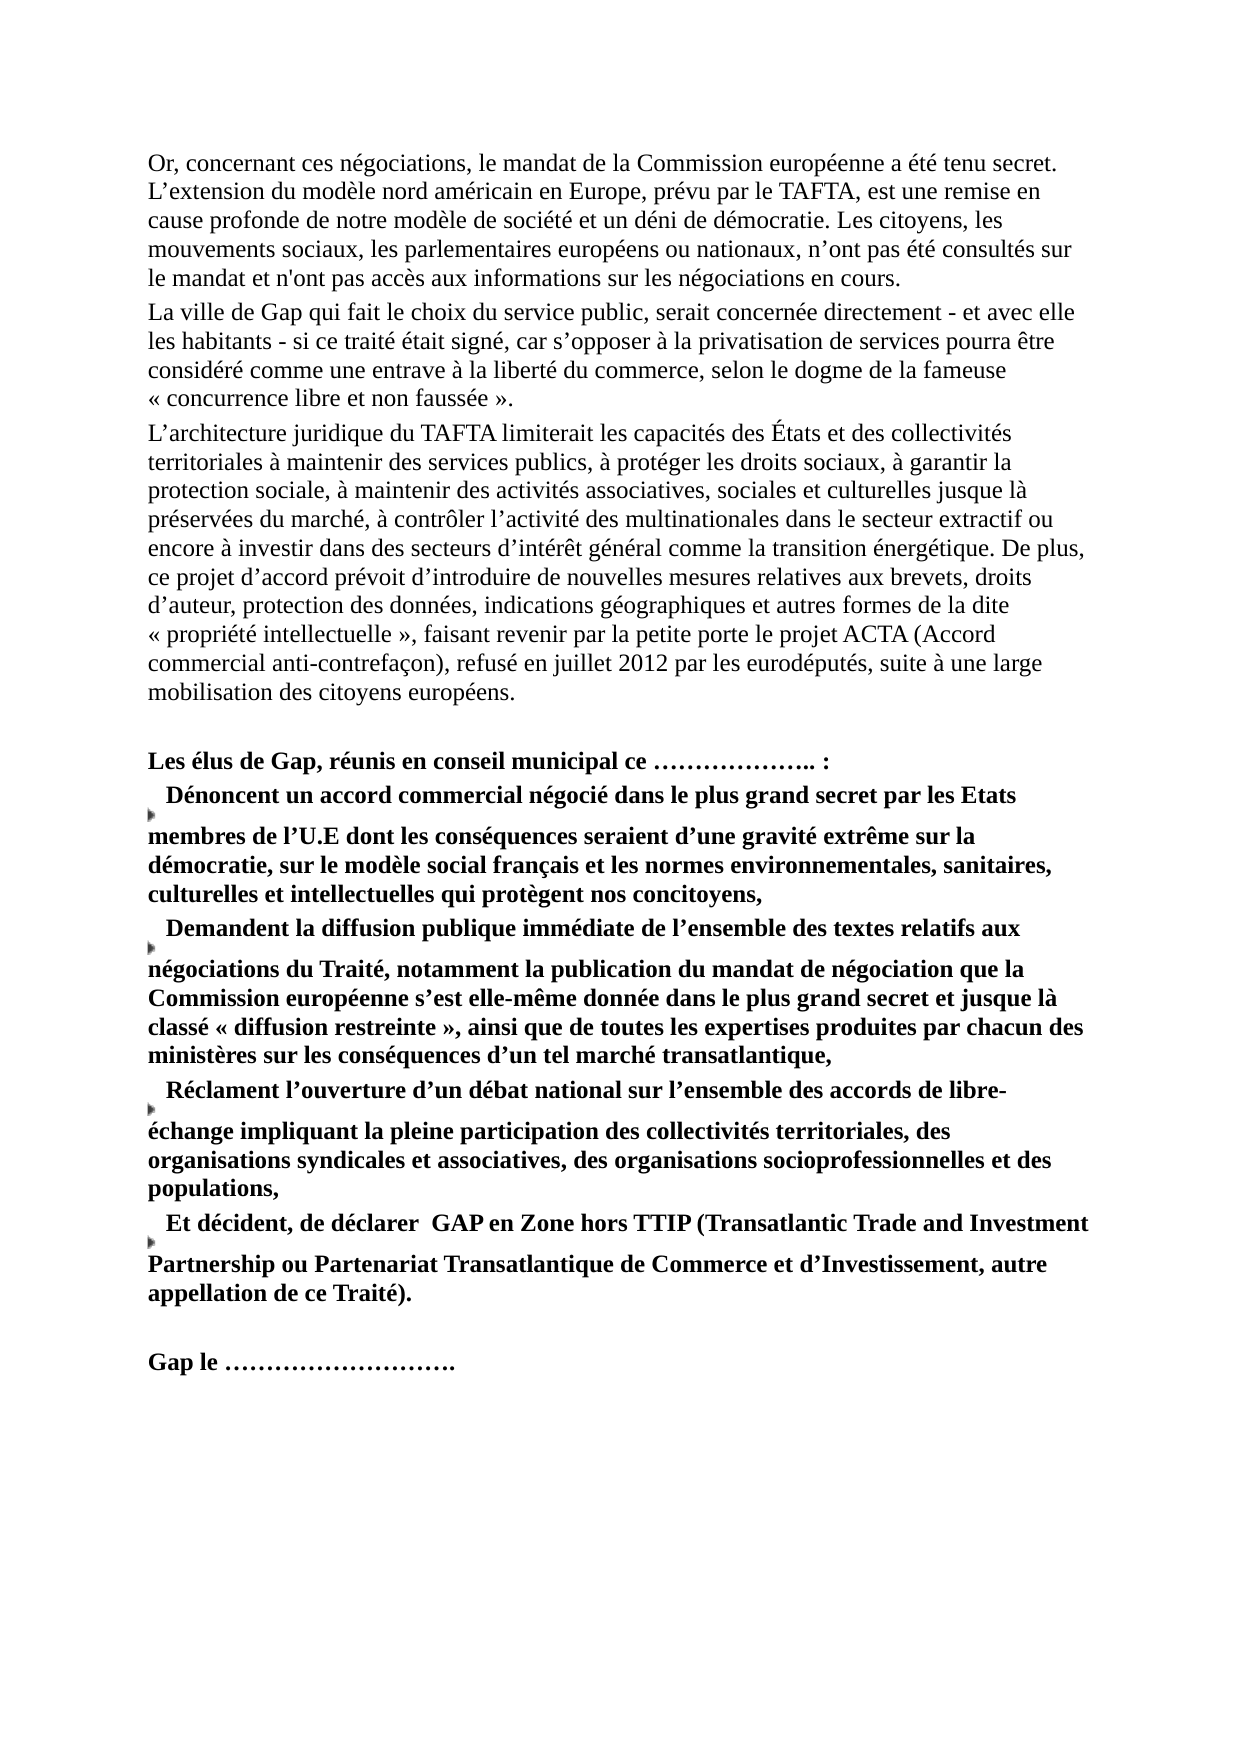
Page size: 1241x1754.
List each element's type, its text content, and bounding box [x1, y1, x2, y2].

text Réclament l’ouverture d’un débat national sur l’ensemble des accords de libre-échange impliquant la pleine participation des collectivités territoriales, des organisations syndicales et associatives, des organisations socioprofessionnelles et des populations, [148, 1075, 1093, 1202]
picture [147, 803, 160, 822]
text Gap le ………………………. [148, 1347, 1093, 1376]
text Dénoncent un accord commercial négocié dans le plus grand secret par les Etats membres de l’U.E dont les conséquences seraient d’une gravité extrême sur la démocratie, sur le modèle social français et les normes environnementales, sanitaires, culturelles et intellectuelles qui protègent nos concitoyens, [148, 781, 1093, 908]
text Et décident, de déclarer GAP en Zone hors TTIP (Transatlantic Trade and Investment Partnership ou Partenariat Transatlantique de Commerce et d’Investissement, autre appellation de ce Traité). [148, 1208, 1093, 1306]
text La ville de Gap qui fait le choix du service public, serait concernée directement - et avec elle les habitants - si ce traité était signé, car s’opposer à la privatisation de services pourra être considéré comme une entrave à la liberté du commerce, selon le dogme de la fameuse « concurrence libre et non faussée ». [148, 297, 1093, 412]
picture [147, 1098, 160, 1116]
text Or, concernant ces négociations, le mandat de la Commission européenne a été tenu secret. L’extension du modèle nord américain en Europe, prévu par le TAFTA, est une remise en cause profonde de notre modèle de société et un déni de démocratie. Les citoyens, les mouvements sociaux, les parlementaires européens ou nationaux, n’ont pas été consultés sur le mandat et n'ont pas accès aux informations sur les négociations en cours. [148, 148, 1093, 291]
text L’architecture juridique du TAFTA limiterait les capacités des États et des collectivités territoriales à maintenir des services publics, à protéger les droits sociaux, à garantir la protection sociale, à maintenir des activités associatives, sociales et culturelles jusque là préservées du marché, à contrôler l’activité des multinationales dans le secteur extractif ou encore à investir dans des secteurs d’intérêt général comme la transition énergétique. De plus, ce projet d’accord prévoit d’introduire de nouvelles mesures relatives aux brevets, droits d’auteur, protection des données, indications géographiques et autres formes de la dite « propriété intellectuelle », faisant revenir par la petite porte le projet ACTA (Accord commercial anti-contrefaçon), refusé en juillet 2012 par les eurodéputés, suite à une large mobilisation des citoyens européens. [148, 418, 1093, 706]
picture [147, 1231, 160, 1249]
text Les élus de Gap, réunis en conseil municipal ce ……………….. : [148, 746, 1093, 775]
picture [147, 936, 160, 955]
text Demandent la diffusion publique immédiate de l’ensemble des textes relatifs aux négociations du Traité, notamment la publication du mandat de négociation que la Commission européenne s’est elle-même donnée dans le plus grand secret et jusque là classé « diffusion restreinte », ainsi que de toutes les expertises produites par chacun des ministères sur les conséquences d’un tel marché transatlantique, [148, 913, 1093, 1069]
